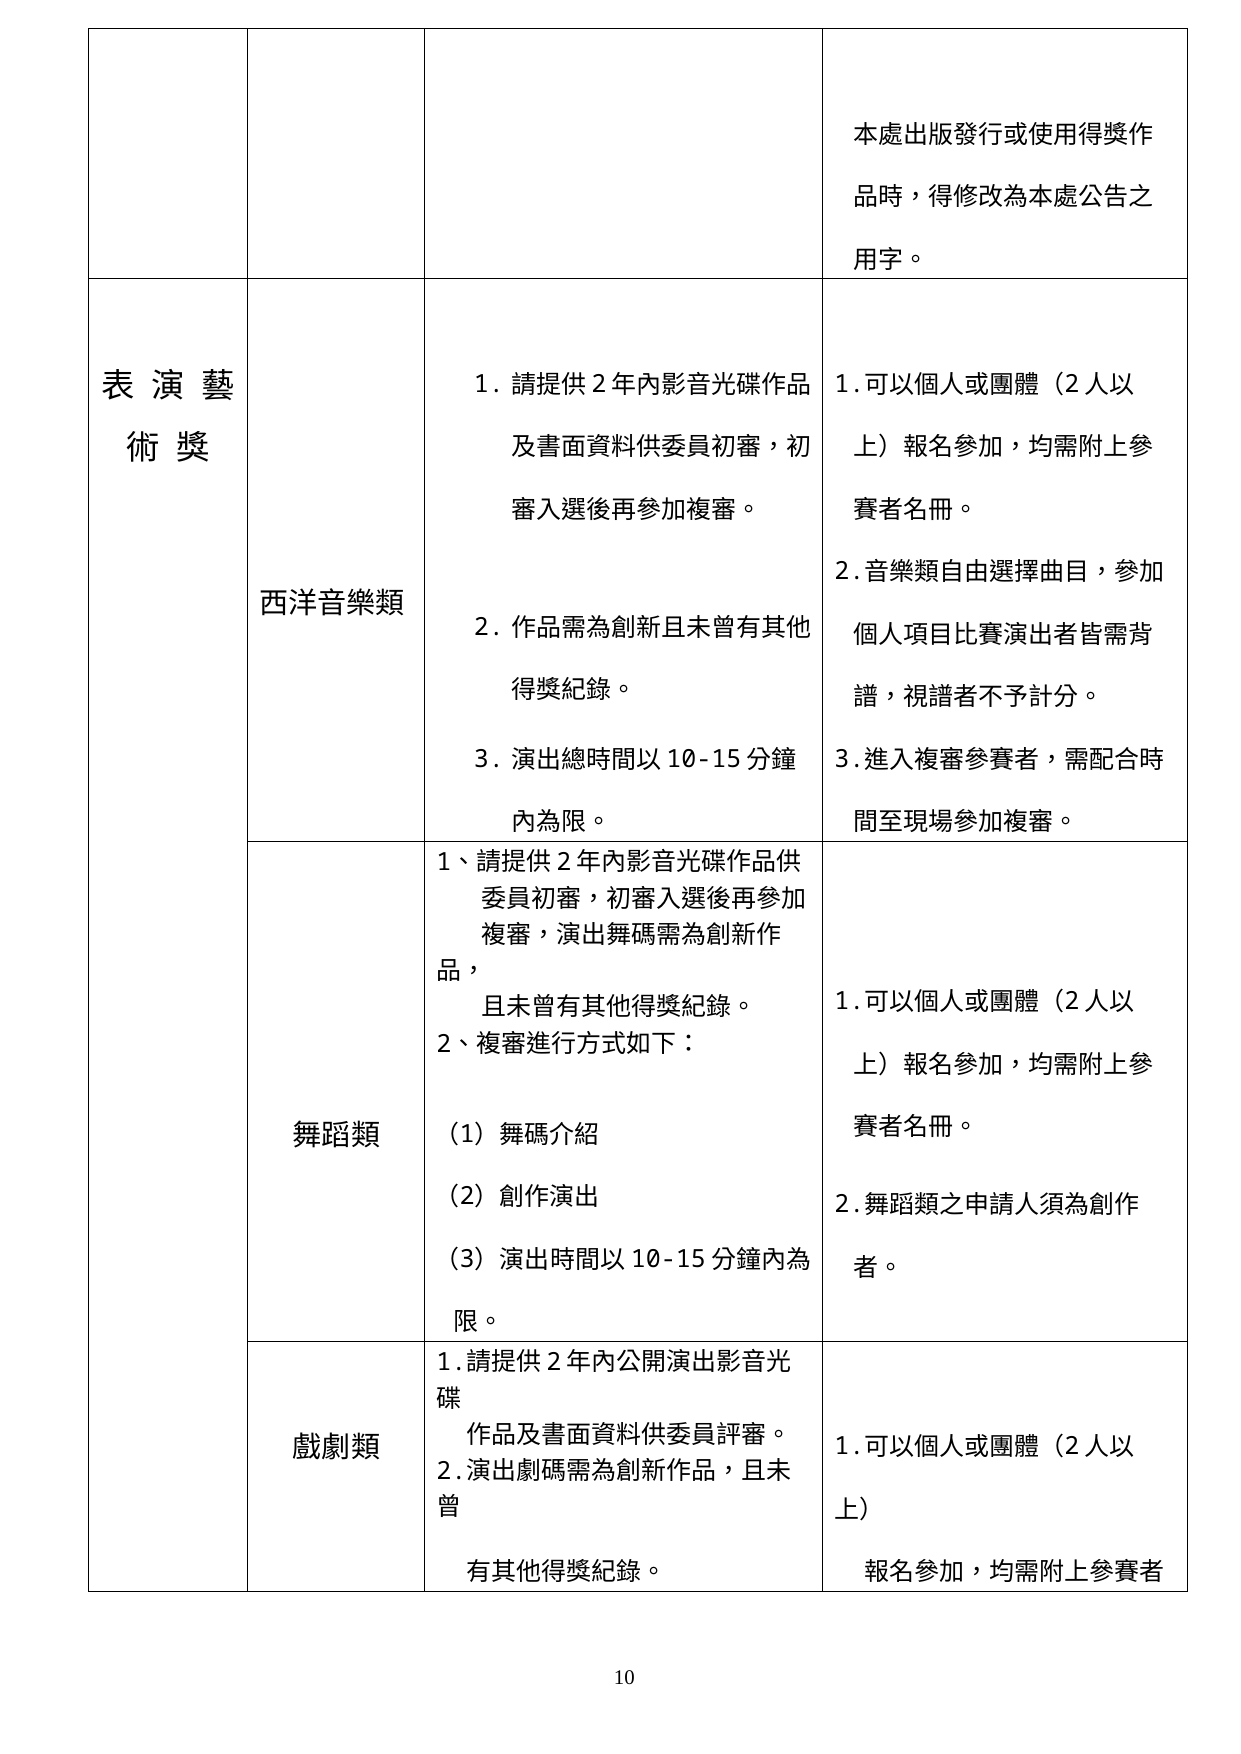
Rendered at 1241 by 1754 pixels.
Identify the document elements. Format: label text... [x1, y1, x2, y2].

table_cell [248, 29, 424, 278]
table_cell 1、請提供2年內影音光碟作品供 委員初審，初審入選後再參加 複審，演出舞碼需為創新作品， 且未曾有其他得獎紀錄。 2、複審進行方式如下： （1）舞碼介紹 （2）創作演出 （3）演出時間以10-15分鐘內為限。 [425, 842, 822, 1341]
table_cell 戲劇類 [248, 1342, 424, 1591]
table_cell 請提供2年內影音光碟作品及書面資料供委員初審，初審入選後再參加複審。 作品需為創新且未曾有其他得獎紀錄。 演出總時間以10-15分鐘內為限。 [425, 279, 822, 841]
table_cell 本處出版發行或使用得獎作品時，得修改為本處公告之用字。 [823, 29, 1187, 278]
table_cell 舞蹈類 [248, 842, 424, 1341]
table_cell [425, 29, 822, 278]
table_cell [89, 29, 247, 278]
table_cell 1.請提供2年內公開演出影音光碟 作品及書面資料供委員評審。 2.演出劇碼需為創新作品，且未曾 有其他得獎紀錄。 [425, 1342, 822, 1591]
table_cell 1.可以個人或團體（2人以上）報名參加，均需附上參賽者名冊。 2.舞蹈類之申請人須為創作者。 [823, 842, 1187, 1341]
table_cell 1.可以個人或團體（2人以上）報名參加，均需附上參賽者名冊。 2.音樂類自由選擇曲目，參加個人項目比賽演出者皆需背譜，視譜者不予計分。 3.進入複審參賽者，需配合時間至現場參加複審。 [823, 279, 1187, 841]
table_cell 表 演 藝 術 獎 [89, 279, 247, 1591]
table_cell 西洋音樂類 [248, 279, 424, 841]
table_cell 1.可以個人或團體（2人以上） 報名參加，均需附上參賽者 [823, 1342, 1187, 1591]
